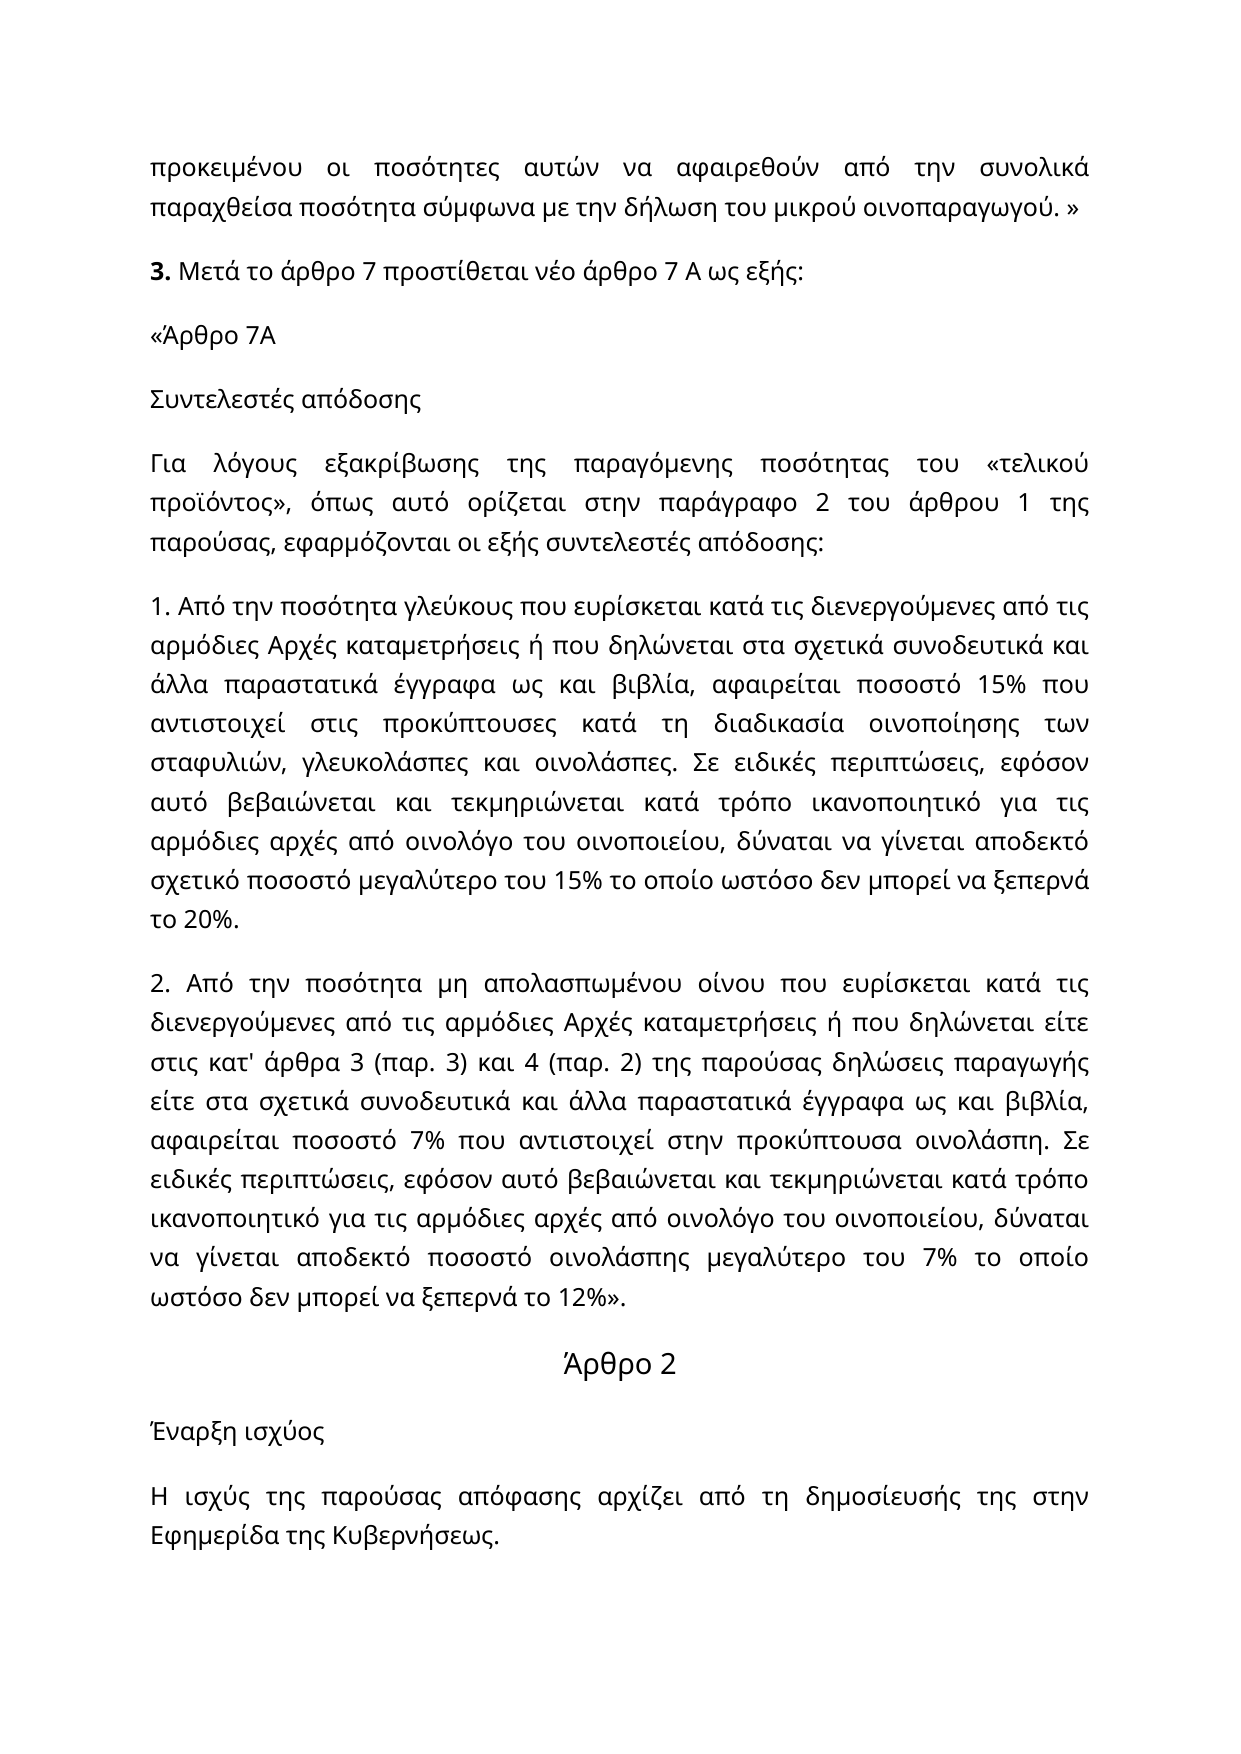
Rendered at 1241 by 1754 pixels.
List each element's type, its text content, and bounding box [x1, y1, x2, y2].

text 3. Μετά το άρθρο 7 προστίθεται νέο άρθρο 7 Α ως εξής: [150, 253, 1090, 287]
text Έναρξη ισχύος [150, 1414, 1090, 1448]
text 1. Από την ποσότητα γλεύκους που ευρίσκεται κατά τις διενεργούμενες από τις αρμόδιες Αρχές καταμετρήσεις ή που δηλώνεται στα σχετικά συνοδευτικά και άλλα παραστατικά έγγραφα ως και βιβλία, αφαιρείται ποσοστό 15% που αντιστοιχεί στις προκύπτουσες κατά τη διαδικασία οινοποίησης των σταφυλιών, γλευκολάσπες και οινολάσπες. Σε ειδικές περιπτώσεις, εφόσον αυτό βεβαιώνεται και τεκμηριώνεται κατά τρόπο ικανοποιητικό για τις αρμόδιες αρχές από οινολόγο του οινοποιείου, δύναται να γίνεται αποδεκτό σχετικό ποσοστό μεγαλύτερο του 15% το οποίο ωστόσο δεν μπορεί να ξεπερνά το 20%. [150, 588, 1090, 936]
text Για λόγους εξακρίβωσης της παραγόμενης ποσότητας του «τελικού προϊόντος», όπως αυτό ορίζεται στην παράγραφο 2 του άρθρου 1 της παρούσας, εφαρμόζονται οι εξής συντελεστές απόδοσης: [150, 446, 1090, 558]
text Συντελεστές απόδοσης [150, 382, 1090, 416]
text 2. Από την ποσότητα μη απολασπωμένου οίνου που ευρίσκεται κατά τις διενεργούμενες από τις αρμόδιες Αρχές καταμετρήσεις ή που δηλώνεται είτε στις κατ' άρθρα 3 (παρ. 3) και 4 (παρ. 2) της παρούσας δηλώσεις παραγωγής είτε στα σχετικά συνοδευτικά και άλλα παραστατικά έγγραφα ως και βιβλία, αφαιρείται ποσοστό 7% που αντιστοιχεί στην προκύπτουσα οινολάσπη. Σε ειδικές περιπτώσεις, εφόσον αυτό βεβαιώνεται και τεκμηριώνεται κατά τρόπο ικανοποιητικό για τις αρμόδιες αρχές από οινολόγο του οινοποιείου, δύναται να γίνεται αποδεκτό ποσοστό οινολάσπης μεγαλύτερο του 7% το οποίο ωστόσο δεν μπορεί να ξεπερνά το 12%». [150, 966, 1090, 1313]
text προκειμένου οι ποσότητες αυτών να αφαιρεθούν από την συνολικά παραχθείσα ποσότητα σύμφωνα με την δήλωση του μικρού οινοπαραγωγού. » [150, 150, 1090, 223]
subtitle Άρθρο 2 [150, 1343, 1090, 1383]
text Η ισχύς της παρούσας απόφασης αρχίζει από τη δημοσίευσής της στην Εφημερίδα της Κυβερνήσεως. [150, 1478, 1090, 1551]
text «Άρθρο 7Α [150, 317, 1090, 352]
